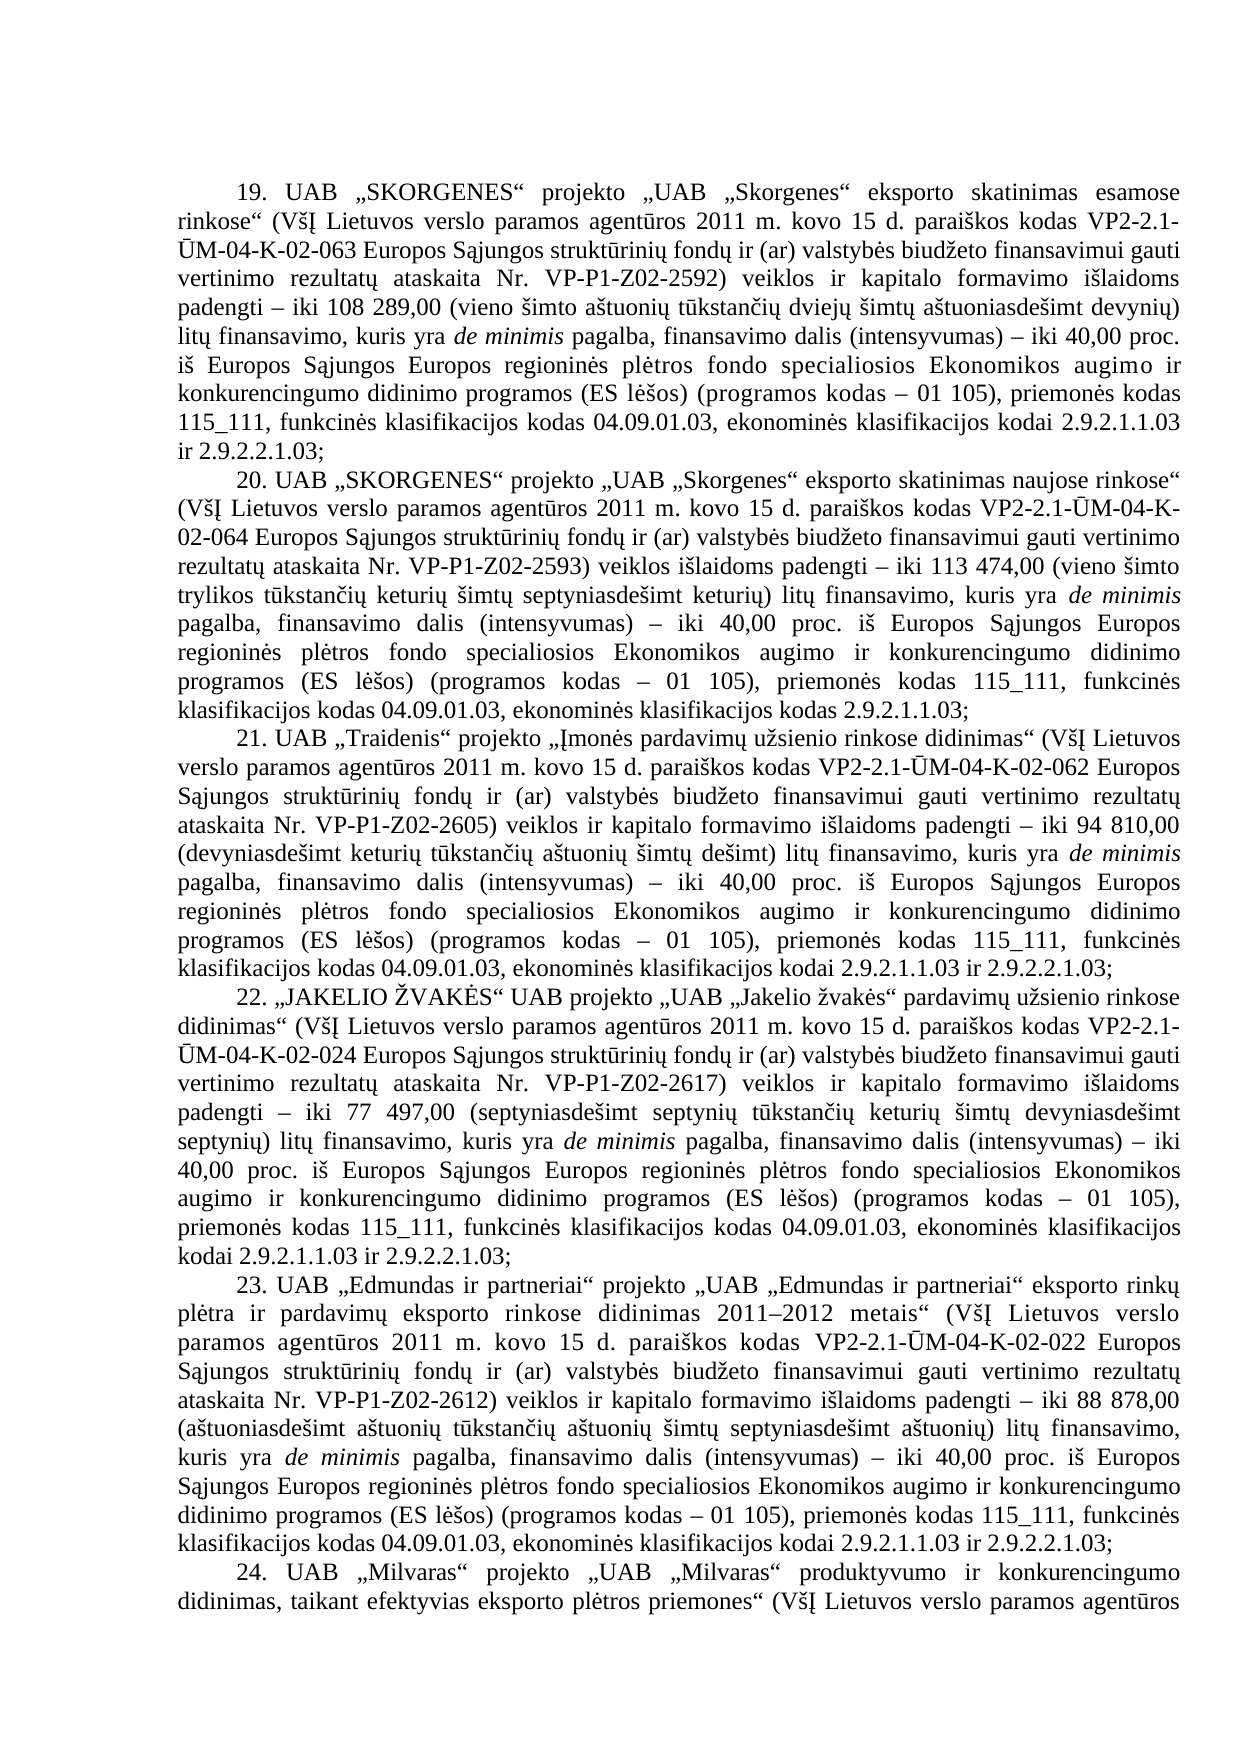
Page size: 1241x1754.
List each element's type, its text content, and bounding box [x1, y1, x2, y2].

text 22. „JAKELIO ŽVAKĖS“ UAB projekto „UAB „Jakelio žvakės“ pardavimų užsienio rinkose didinimas“ (VšĮ Lietuvos verslo paramos agentūros 2011 m. kovo 15 d. paraiškos kodas VP2-2.1-ŪM-04-K-02-024 Europos Sąjungos struktūrinių fondų ir (ar) valstybės biudžeto finansavimui gauti vertinimo rezultatų ataskaita Nr. VP-P1-Z02-2617) veiklos ir kapitalo formavimo išlaidoms padengti – iki 77 497,00 (septyniasdešimt septynių tūkstančių keturių šimtų devyniasdešimt septynių) litų finansavimo, kuris yra de minimis pagalba, finansavimo dalis (intensyvumas) – iki 40,00 proc. iš Europos Sąjungos Europos regioninės plėtros fondo specialiosios Ekonomikos augimo ir konkurencingumo didinimo programos (ES lėšos) (programos kodas – 01 105), priemonės kodas 115_111, funkcinės klasifikacijos kodas 04.09.01.03, ekonominės klasifikacijos kodai 2.9.2.1.1.03 ir 2.9.2.2.1.03; [177, 982, 1181, 1270]
text 23. UAB „Edmundas ir partneriai“ projekto „UAB „Edmundas ir partneriai“ eksporto rinkų plėtra ir pardavimų eksporto rinkose didinimas 2011–2012 metais“ (VšĮ Lietuvos verslo paramos agentūros 2011 m. kovo 15 d. paraiškos kodas VP2-2.1-ŪM-04-K-02-022 Europos Sąjungos struktūrinių fondų ir (ar) valstybės biudžeto finansavimui gauti vertinimo rezultatų ataskaita Nr. VP-P1-Z02-2612) veiklos ir kapitalo formavimo išlaidoms padengti – iki 88 878,00 (aštuoniasdešimt aštuonių tūkstančių aštuonių šimtų septyniasdešimt aštuonių) litų finansavimo, kuris yra de minimis pagalba, finansavimo dalis (intensyvumas) – iki 40,00 proc. iš Europos Sąjungos Europos regioninės plėtros fondo specialiosios Ekonomikos augimo ir konkurencingumo didinimo programos (ES lėšos) (programos kodas – 01 105), priemonės kodas 115_111, funkcinės klasifikacijos kodas 04.09.01.03, ekonominės klasifikacijos kodai 2.9.2.1.1.03 ir 2.9.2.2.1.03; [177, 1270, 1181, 1557]
text 21. UAB „Traidenis“ projekto „Įmonės pardavimų užsienio rinkose didinimas“ (VšĮ Lietuvos verslo paramos agentūros 2011 m. kovo 15 d. paraiškos kodas VP2-2.1-ŪM-04-K-02-062 Europos Sąjungos struktūrinių fondų ir (ar) valstybės biudžeto finansavimui gauti vertinimo rezultatų ataskaita Nr. VP-P1-Z02-2605) veiklos ir kapitalo formavimo išlaidoms padengti – iki 94 810,00 (devyniasdešimt keturių tūkstančių aštuonių šimtų dešimt) litų finansavimo, kuris yra de minimis pagalba, finansavimo dalis (intensyvumas) – iki 40,00 proc. iš Europos Sąjungos Europos regioninės plėtros fondo specialiosios Ekonomikos augimo ir konkurencingumo didinimo programos (ES lėšos) (programos kodas – 01 105), priemonės kodas 115_111, funkcinės klasifikacijos kodas 04.09.01.03, ekonominės klasifikacijos kodai 2.9.2.1.1.03 ir 2.9.2.2.1.03; [177, 723, 1181, 982]
text 20. UAB „SKORGENES“ projekto „UAB „Skorgenes“ eksporto skatinimas naujose rinkose“ (VšĮ Lietuvos verslo paramos agentūros 2011 m. kovo 15 d. paraiškos kodas VP2-2.1-ŪM-04-K-02-064 Europos Sąjungos struktūrinių fondų ir (ar) valstybės biudžeto finansavimui gauti vertinimo rezultatų ataskaita Nr. VP-P1-Z02-2593) veiklos išlaidoms padengti – iki 113 474,00 (vieno šimto trylikos tūkstančių keturių šimtų septyniasdešimt keturių) litų finansavimo, kuris yra de minimis pagalba, finansavimo dalis (intensyvumas) – iki 40,00 proc. iš Europos Sąjungos Europos regioninės plėtros fondo specialiosios Ekonomikos augimo ir konkurencingumo didinimo programos (ES lėšos) (programos kodas – 01 105), priemonės kodas 115_111, funkcinės klasifikacijos kodas 04.09.01.03, ekonominės klasifikacijos kodas 2.9.2.1.1.03; [177, 465, 1181, 723]
text 19. UAB „SKORGENES“ projekto „UAB „Skorgenes“ eksporto skatinimas esamose rinkose“ (VšĮ Lietuvos verslo paramos agentūros 2011 m. kovo 15 d. paraiškos kodas VP2-2.1-ŪM-04-K-02-063 Europos Sąjungos struktūrinių fondų ir (ar) valstybės biudžeto finansavimui gauti vertinimo rezultatų ataskaita Nr. VP-P1-Z02-2592) veiklos ir kapitalo formavimo išlaidoms padengti – iki 108 289,00 (vieno šimto aštuonių tūkstančių dviejų šimtų aštuoniasdešimt devynių) litų finansavimo, kuris yra de minimis pagalba, finansavimo dalis (intensyvumas) – iki 40,00 proc. iš Europos Sąjungos Europos regioninės plėtros fondo specialiosios Ekonomikos augimo ir konkurencingumo didinimo programos (ES lėšos) (programos kodas – 01 105), priemonės kodas 115_111, funkcinės klasifikacijos kodas 04.09.01.03, ekonominės klasifikacijos kodai 2.9.2.1.1.03 ir 2.9.2.2.1.03; [177, 177, 1181, 465]
text 24. UAB „Milvaras“ projekto „UAB „Milvaras“ produktyvumo ir konkurencingumo didinimas, taikant efektyvias eksporto plėtros priemones“ (VšĮ Lietuvos verslo paramos agentūros [177, 1557, 1181, 1615]
